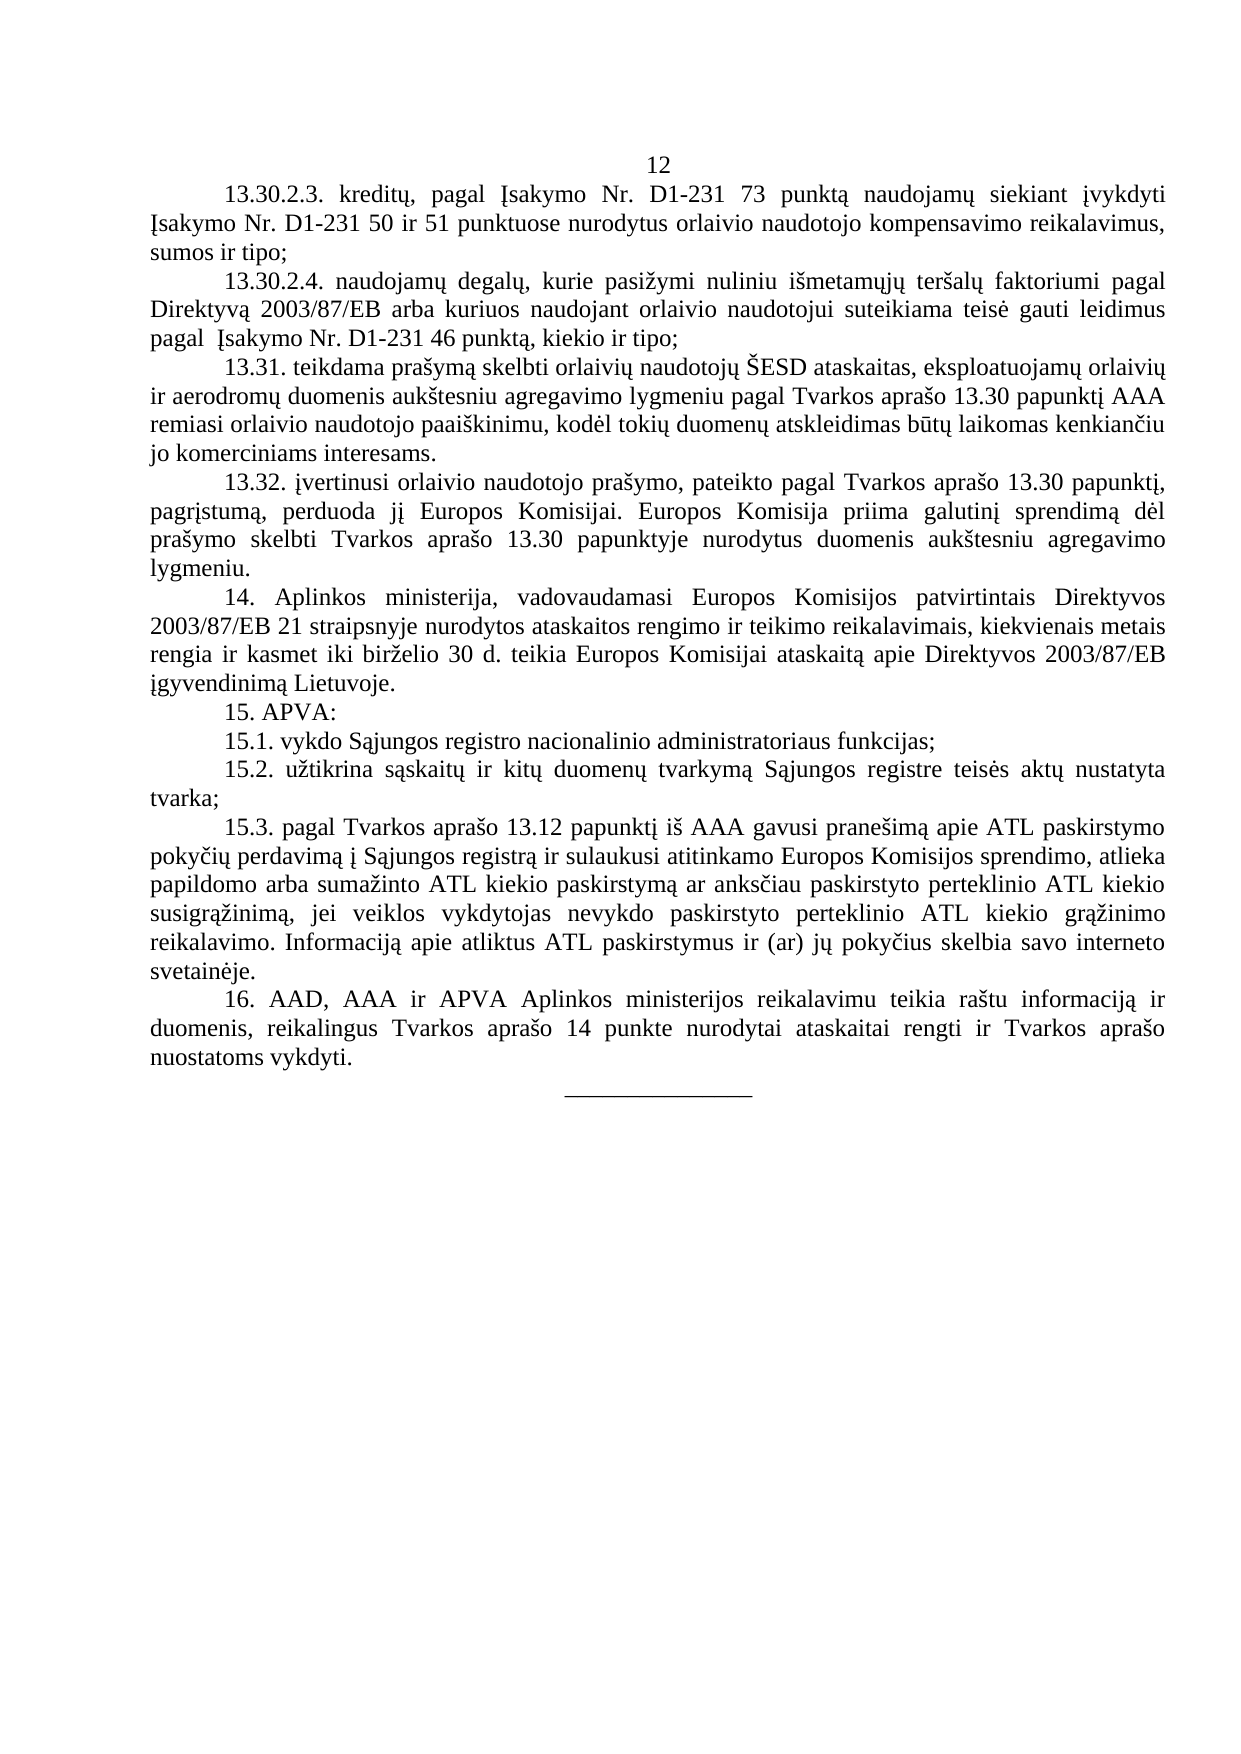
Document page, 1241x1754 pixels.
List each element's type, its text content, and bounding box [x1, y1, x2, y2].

text 16. AAD, AAA ir APVA Aplinkos ministerijos reikalavimu teikia raštu informaciją ir duomenis, reikalingus Tvarkos aprašo 14 punkte nurodytai ataskaitai rengti ir Tvarkos aprašo nuostatoms vykdyti. [150, 984, 1167, 1071]
text 14. Aplinkos ministerija, vadovaudamasi Europos Komisijos patvirtintais Direktyvos 2003/87/EB 21 straipsnyje nurodytos ataskaitos rengimo ir teikimo reikalavimais, kiekvienais metais rengia ir kasmet iki birželio 30 d. teikia Europos Komisijai ataskaitą apie Direktyvos 2003/87/EB įgyvendinimą Lietuvoje. [150, 582, 1167, 697]
text 13.31. teikdama prašymą skelbti orlaivių naudotojų ŠESD ataskaitas, eksploatuojamų orlaivių ir aerodromų duomenis aukštesniu agregavimo lygmeniu pagal Tvarkos aprašo 13.30 papunktį AAA remiasi orlaivio naudotojo paaiškinimu, kodėl tokių duomenų atskleidimas būtų laikomas kenkiančiu jo komerciniams interesams. [150, 352, 1167, 467]
text 15.2. užtikrina sąskaitų ir kitų duomenų tvarkymą Sąjungos registre teisės aktų nustatyta tvarka; [150, 754, 1167, 812]
text _______________ [150, 1071, 1167, 1099]
text 13.32. įvertinusi orlaivio naudotojo prašymo, pateikto pagal Tvarkos aprašo 13.30 papunktį, pagrįstumą, perduoda jį Europos Komisijai. Europos Komisija priima galutinį sprendimą dėl prašymo skelbti Tvarkos aprašo 13.30 papunktyje nurodytus duomenis aukštesniu agregavimo lygmeniu. [150, 467, 1167, 582]
text 13.30.2.3. kreditų, pagal Įsakymo Nr. D1-231 73 punktą naudojamų siekiant įvykdyti Įsakymo Nr. D1-231 50 ir 51 punktuose nurodytus orlaivio naudotojo kompensavimo reikalavimus, sumos ir tipo; [150, 179, 1167, 266]
text 15. APVA: [150, 697, 1167, 726]
text 13.30.2.4. naudojamų degalų, kurie pasižymi nuliniu išmetamųjų teršalų faktoriumi pagal Direktyvą 2003/87/EB arba kuriuos naudojant orlaivio naudotojui suteikiama teisė gauti leidimus pagal Įsakymo Nr. D1-231 46 punktą, kiekio ir tipo; [150, 266, 1167, 352]
text 15.1. vykdo Sąjungos registro nacionalinio administratoriaus funkcijas; [150, 726, 1167, 754]
text 15.3. pagal Tvarkos aprašo 13.12 papunktį iš AAA gavusi pranešimą apie ATL paskirstymo pokyčių perdavimą į Sąjungos registrą ir sulaukusi atitinkamo Europos Komisijos sprendimo, atlieka papildomo arba sumažinto ATL kiekio paskirstymą ar anksčiau paskirstyto perteklinio ATL kiekio susigrąžinimą, jei veiklos vykdytojas nevykdo paskirstyto perteklinio ATL kiekio grąžinimo reikalavimo. Informaciją apie atliktus ATL paskirstymus ir (ar) jų pokyčius skelbia savo interneto svetainėje. [150, 812, 1167, 984]
